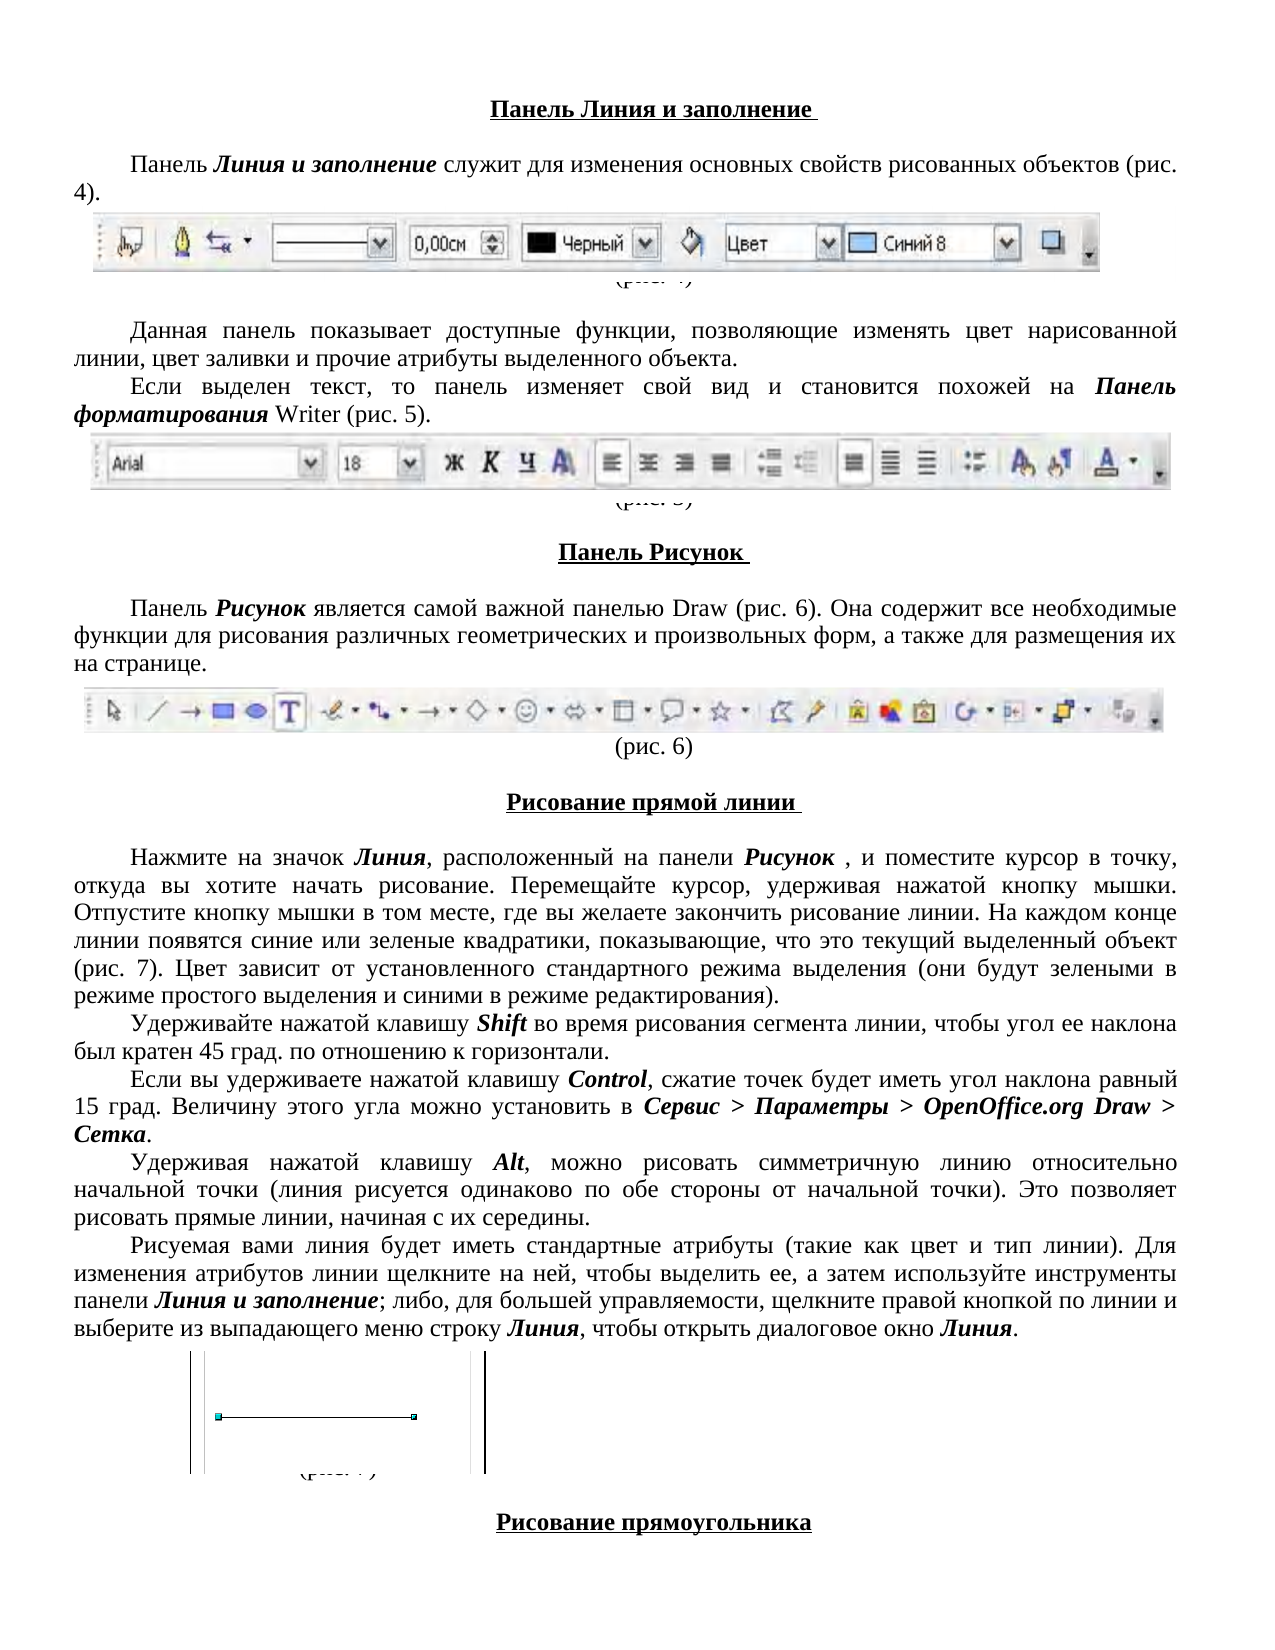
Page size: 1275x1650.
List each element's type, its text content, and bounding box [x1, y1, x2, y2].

text Если выделен текст, то панель изменяет свой вид и становится похожей на Панель форматирования Writer (рис. 5). [73, 372, 1178, 427]
text (рис. 4) [73, 261, 1178, 289]
text Рисование прямоугольника [73, 1508, 1178, 1536]
picture [81, 206, 1176, 282]
text Удерживая нажатой клавишу Alt, можно рисовать симметричную линию относительно начальной точки (линия рисуется одинаково по обе стороны от начальной точки). Это позволяет рисовать прямые линии, начиная с их середины. [73, 1148, 1178, 1231]
text (рис. 7) [311, 1453, 1178, 1480]
text Панель Линия и заполнение служит для изменения основных свойств рисованных объектов (рис. 4). [73, 150, 1178, 206]
text (рис. 5) [73, 483, 1178, 511]
text Панель Рисунок является самой важной панелью Draw (рис. 6). Она содержит все необходимые функции для рисования различных геометрических и произвольных форм, а также для размещения их на странице. [73, 594, 1178, 677]
text Панель Рисунок [73, 538, 1178, 566]
text Рисование прямой линии [73, 788, 1178, 815]
text Панель Линия и заполнение [73, 95, 1178, 123]
text Удерживайте нажатой клавишу Shift во время рисования сегмента линии, чтобы угол ее наклона был кратен 45 град. по отношению к горизонтали. [73, 1009, 1178, 1065]
text Данная панель показывает доступные функции, позволяющие изменять цвет нарисованной линии, цвет заливки и прочие атрибуты выделенного объекта. [73, 317, 1178, 372]
text Рисуемая вами линия будет иметь стандартные атрибуты (такие как цвет и тип линии). Для изменения атрибутов линии щелкните на ней, чтобы выделить ее, а затем используйте инструменты панели Линия и заполнение; либо, для большей управляемости, щелкните правой кнопкой по линии и выберите из выпадающего меню строку Линия, чтобы открыть диалоговое окно Линия. [73, 1231, 1178, 1342]
text Нажмите на значок Линия, расположенный на панели Рисунок , и поместите курсор в точку, откуда вы хотите начать рисование. Перемещайте курсор, удерживая нажатой кнопку мышки. Отпустите кнопку мышки в том месте, где вы желаете закончить рисование линии. На каждом конце линии появятся синие или зеленые квадратики, показывающие, что это текущий выделенный объект (рис. 7). Цвет зависит от установленного стандартного режима выделения (они будут зелеными в режиме простого выделения и синими в режиме редактирования). [73, 843, 1178, 1009]
picture [79, 427, 1174, 503]
picture [75, 676, 1169, 737]
text Если вы удерживаете нажатой клавишу Control, сжатие точек будет иметь угол наклона равный 15 град. Величину этого угла можно установить в Сервис > Параметры > OpenOffice.org Draw > Сетка. [73, 1065, 1178, 1148]
text (рис. 7) [73, 1453, 309, 1480]
text (рис. 6) [73, 732, 1178, 760]
